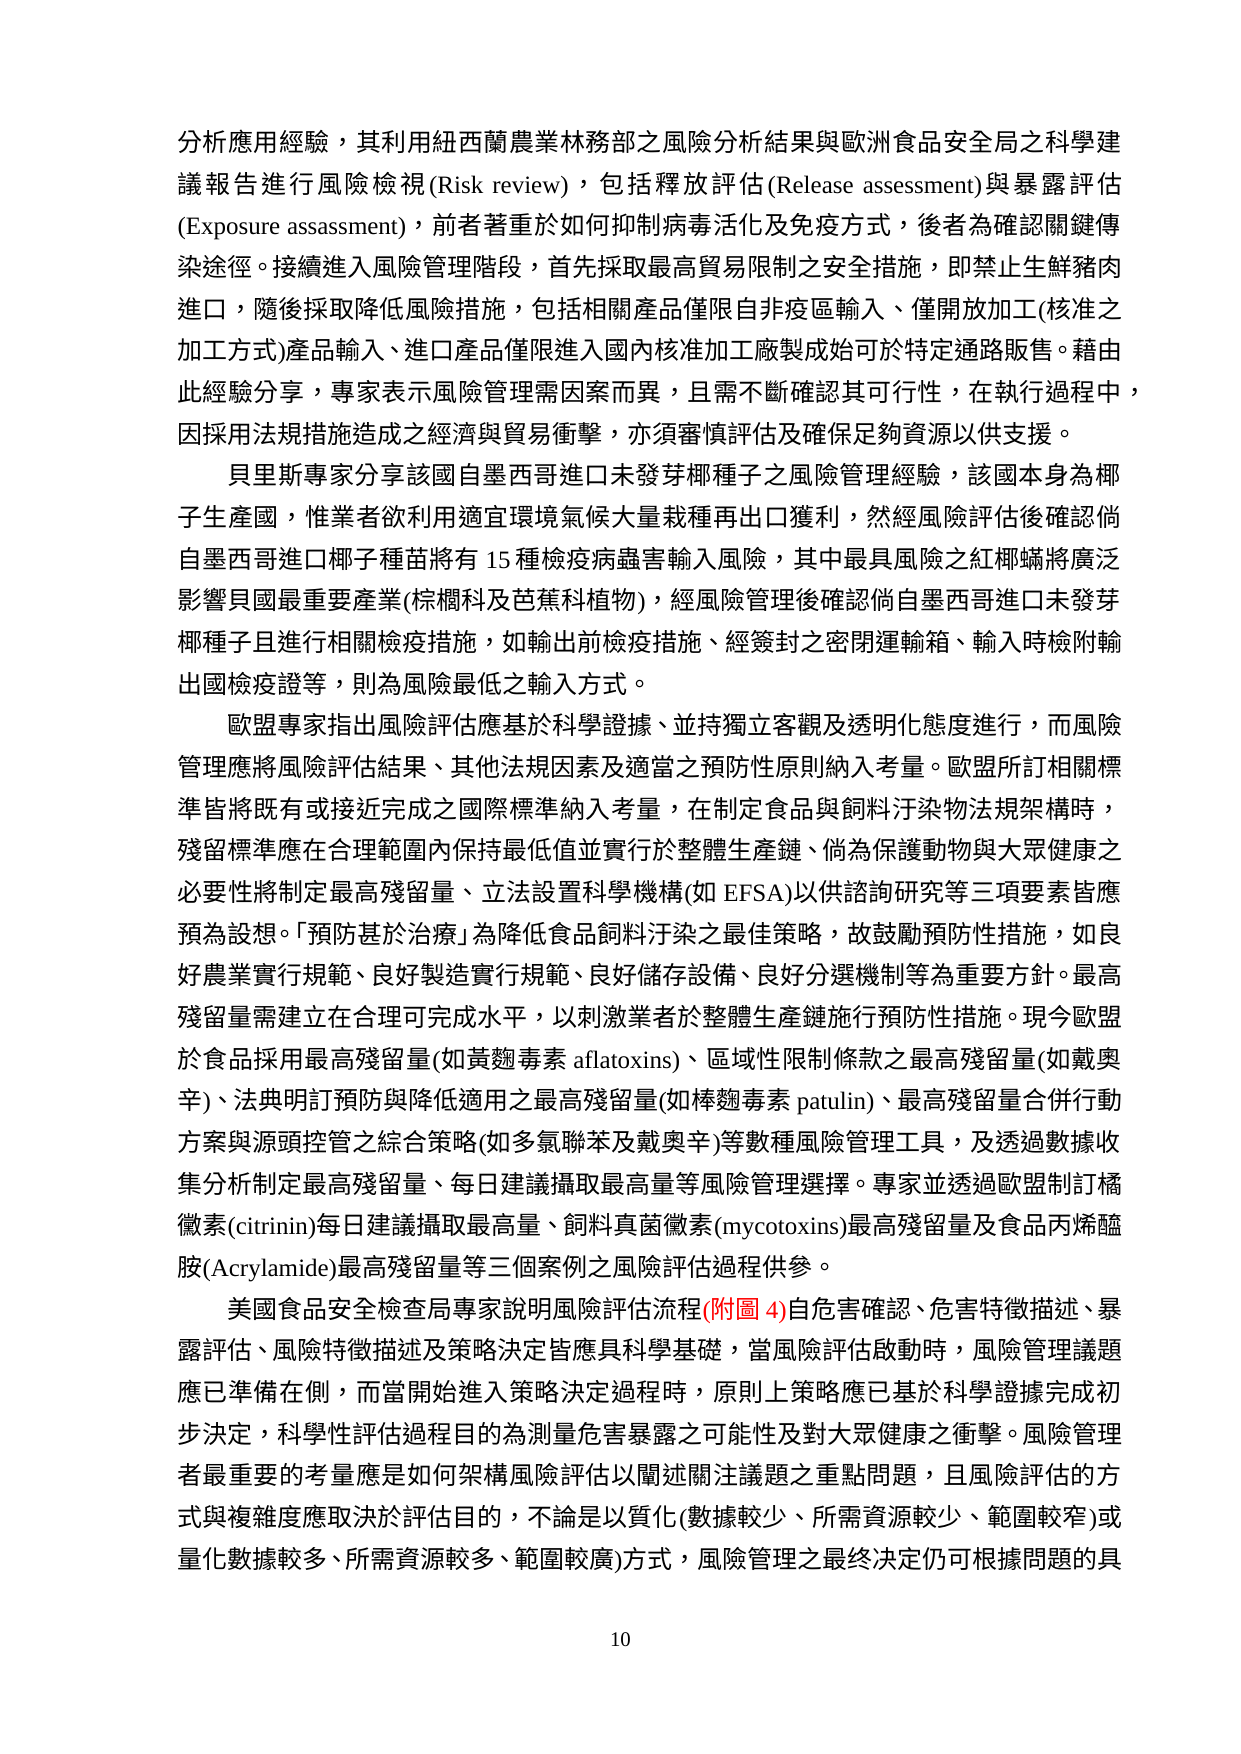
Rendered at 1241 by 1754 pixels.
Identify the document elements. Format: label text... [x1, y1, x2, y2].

text 南非專家分享該國自豬繁殖和呼吸障礙綜合症(PRRS)疫區成為非疫區過程之風險分析應用經驗，其利用紐西蘭農業林務部之風險分析結果與歐洲食品安全局之科學建議報告進行風險檢視(Risk review)，包括釋放評估(Release assessment)與暴露評估(Exposure assassment)，前者著重於如何抑制病毒活化及免疫方式，後者為確認關鍵傳染途徑。接續進入風險管理階段，首先採取最高貿易限制之安全措施，即禁止生鮮豬肉進口，隨後採取降低風險措施，包括相關產品僅限自非疫區輸入、僅開放加工(核准之加工方式)產品輸入、進口產品僅限進入國內核准加工廠製成始可於特定通路販售。藉由此經驗分享，專家表示風險管理需因案而異，且需不斷確認其可行性，在執行過程中，因採用法規措施造成之經濟與貿易衝擊，亦須審慎評估及確保足夠資源以供支援。 [177, 118, 1122, 451]
text 歐盟專家指出風險評估應基於科學證據、並持獨立客觀及透明化態度進行，而風險管理應將風險評估結果、其他法規因素及適當之預防性原則納入考量。歐盟所訂相關標準皆將既有或接近完成之國際標準納入考量，在制定食品與飼料汙染物法規架構時，殘留標準應在合理範圍內保持最低值並實行於整體生產鏈、倘為保護動物與大眾健康之必要性將制定最高殘留量、立法設置科學機構(如EFSA)以供諮詢研究等三項要素皆應預為設想。「預防甚於治療」為降低食品飼料汙染之最佳策略，故鼓勵預防性措施，如良好農業實行規範、良好製造實行規範、良好儲存設備、良好分選機制等為重要方針。最高殘留量需建立在合理可完成水平，以刺激業者於整體生產鏈施行預防性措施。現今歐盟於食品採用最高殘留量(如黃麴毒素aflatoxins)、區域性限制條款之最高殘留量(如戴奧辛)、法典明訂預防與降低適用之最高殘留量(如棒麴毒素patulin)、最高殘留量合併行動方案與源頭控管之綜合策略(如多氯聯苯及戴奧辛)等數種風險管理工具，及透過數據收集分析制定最高殘留量、每日建議攝取最高量等風險管理選擇。專家並透過歐盟制訂橘黴素(citrinin)每日建議攝取最高量、飼料真菌黴素(mycotoxins)最高殘留量及食品丙烯醯胺(Acrylamide)最高殘留量等三個案例之風險評估過程供參。 [177, 701, 1122, 1285]
text 貝里斯專家分享該國自墨西哥進口未發芽椰種子之風險管理經驗，該國本身為椰子生產國，惟業者欲利用適宜環境氣候大量栽種再出口獲利，然經風險評估後確認倘自墨西哥進口椰子種苗將有15種檢疫病蟲害輸入風險，其中最具風險之紅椰蟎將廣泛影響貝國最重要產業(棕櫚科及芭蕉科植物)，經風險管理後確認倘自墨西哥進口未發芽椰種子且進行相關檢疫措施，如輸出前檢疫措施、經簽封之密閉運輸箱、輸入時檢附輸出國檢疫證等，則為風險最低之輸入方式。 [177, 451, 1122, 701]
text 美國食品安全檢查局專家說明風險評估流程(附圖4)自危害確認、危害特徵描述、暴露評估、風險特徵描述及策略決定皆應具科學基礎，當風險評估啟動時，風險管理議題應已準備在側，而當開始進入策略決定過程時，原則上策略應已基於科學證據完成初步決定，科學性評估過程目的為測量危害暴露之可能性及對大眾健康之衝擊。風險管理者最重要的考量應是如何架構風險評估以闡述關注議題之重點問題，且風險評估的方式與複雜度應取決於評估目的，不論是以質化(數據較少、所需資源較少、範圍較窄)或量化數據較多、所需資源較多、範圍較廣)方式，風險管理之最终决定仍可根據問題的具體情况而改變：如公布使用之法規與準則、運用國際準則/手已建立國家標準、測制定降低風險策略、實行回收或標示制度、提供知識教育與宣導、發展研究需求及填補數據缺落。另外，策略決定需將科學、經濟利益、政治、技術、社會、法律及公眾價值等因子依計畫與範圍確認、分析、分類定義、融合之過程層層納入考量，始產出最終決定。風險評估與風險管理專家需分工獨立(independent)但相互依存(interdependent)與迭代交流(iterative interaction)，以發展風險評估流程俾利政策制定。美國專家並就該國進行禽肉產品沙氏桿菌與彎曲桿菌分享風險評估簡要流程與經驗。 [177, 1285, 1122, 1576]
